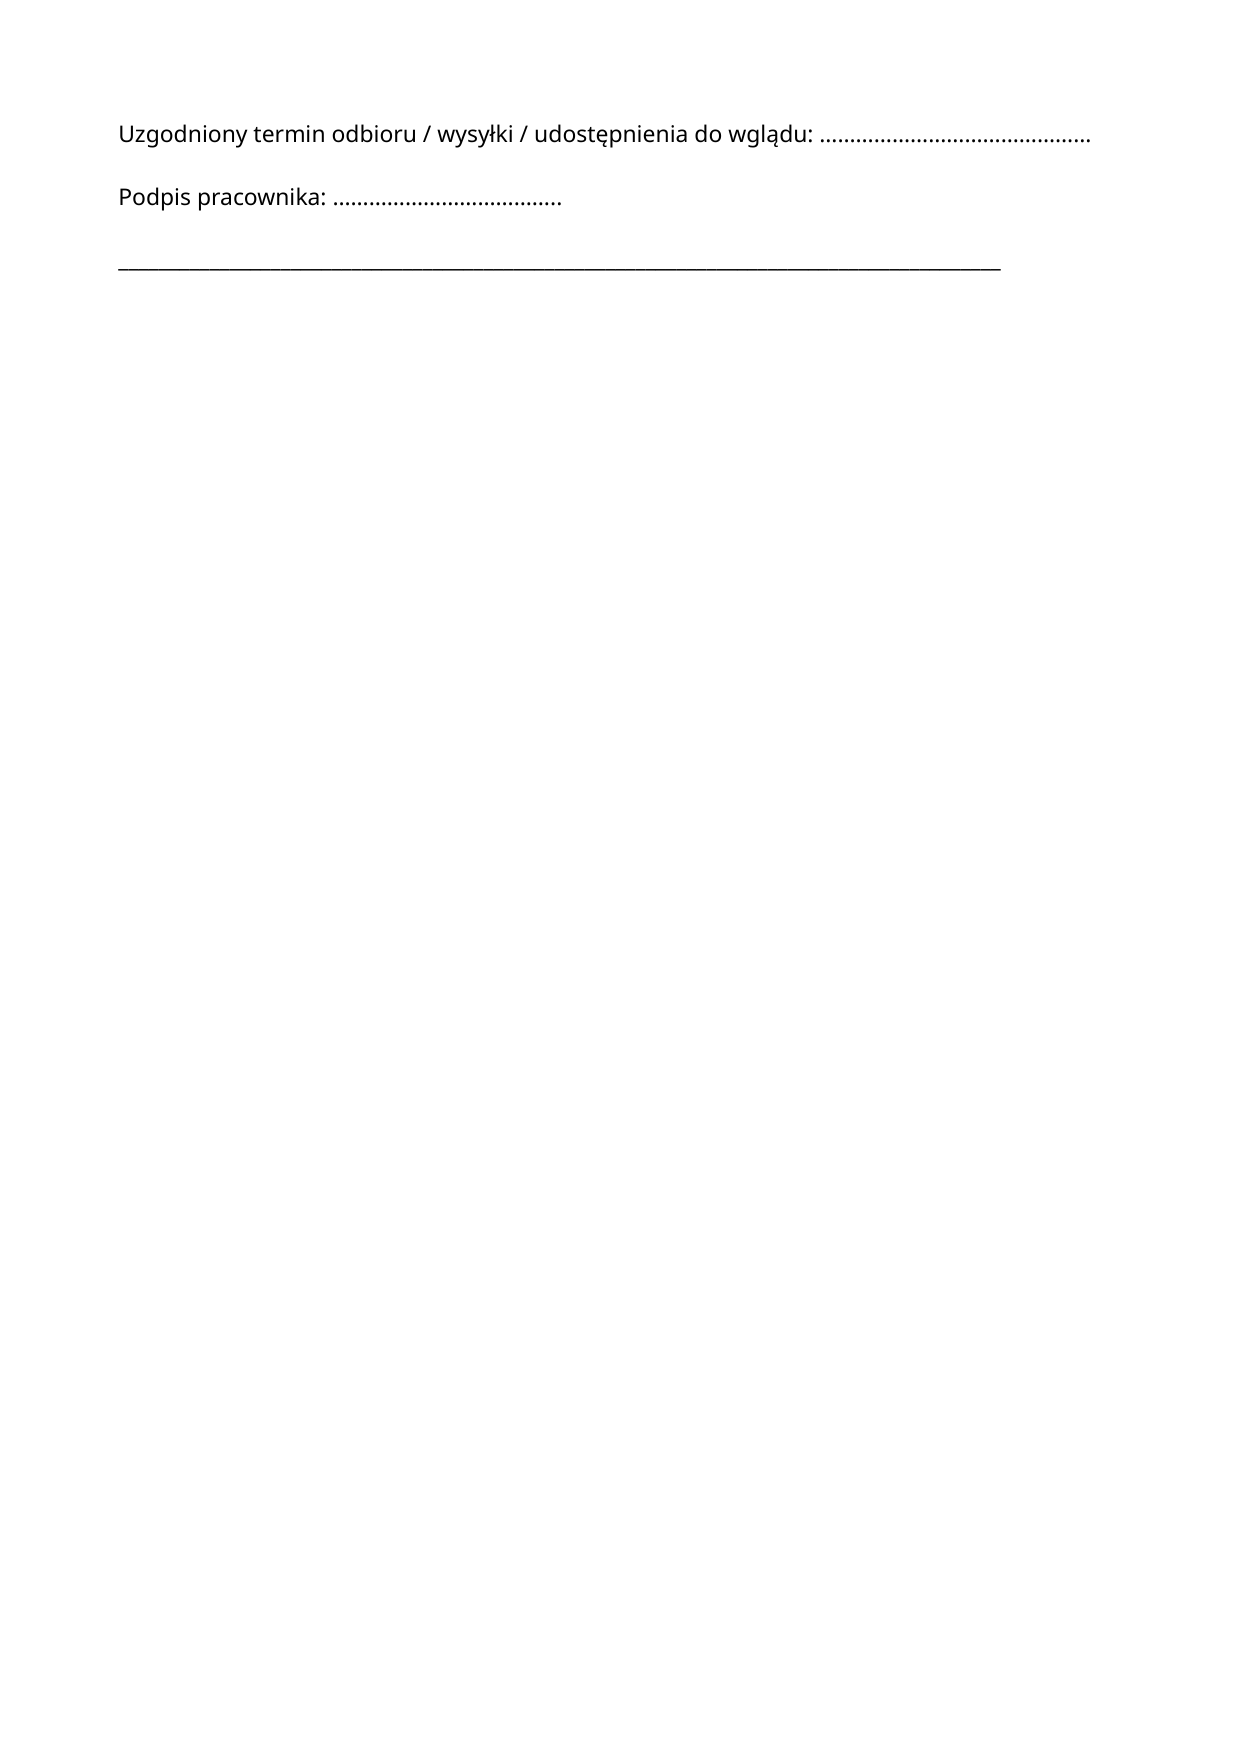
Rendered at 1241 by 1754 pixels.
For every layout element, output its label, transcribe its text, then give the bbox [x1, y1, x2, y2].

text Podpis pracownika: ……………………………….. [118, 181, 1122, 212]
text Uzgodniony termin odbioru / wysyłki / udostępnienia do wglądu: ……………………………………… [118, 118, 1122, 149]
text _______________________________________________________________________________________ [118, 243, 1122, 274]
